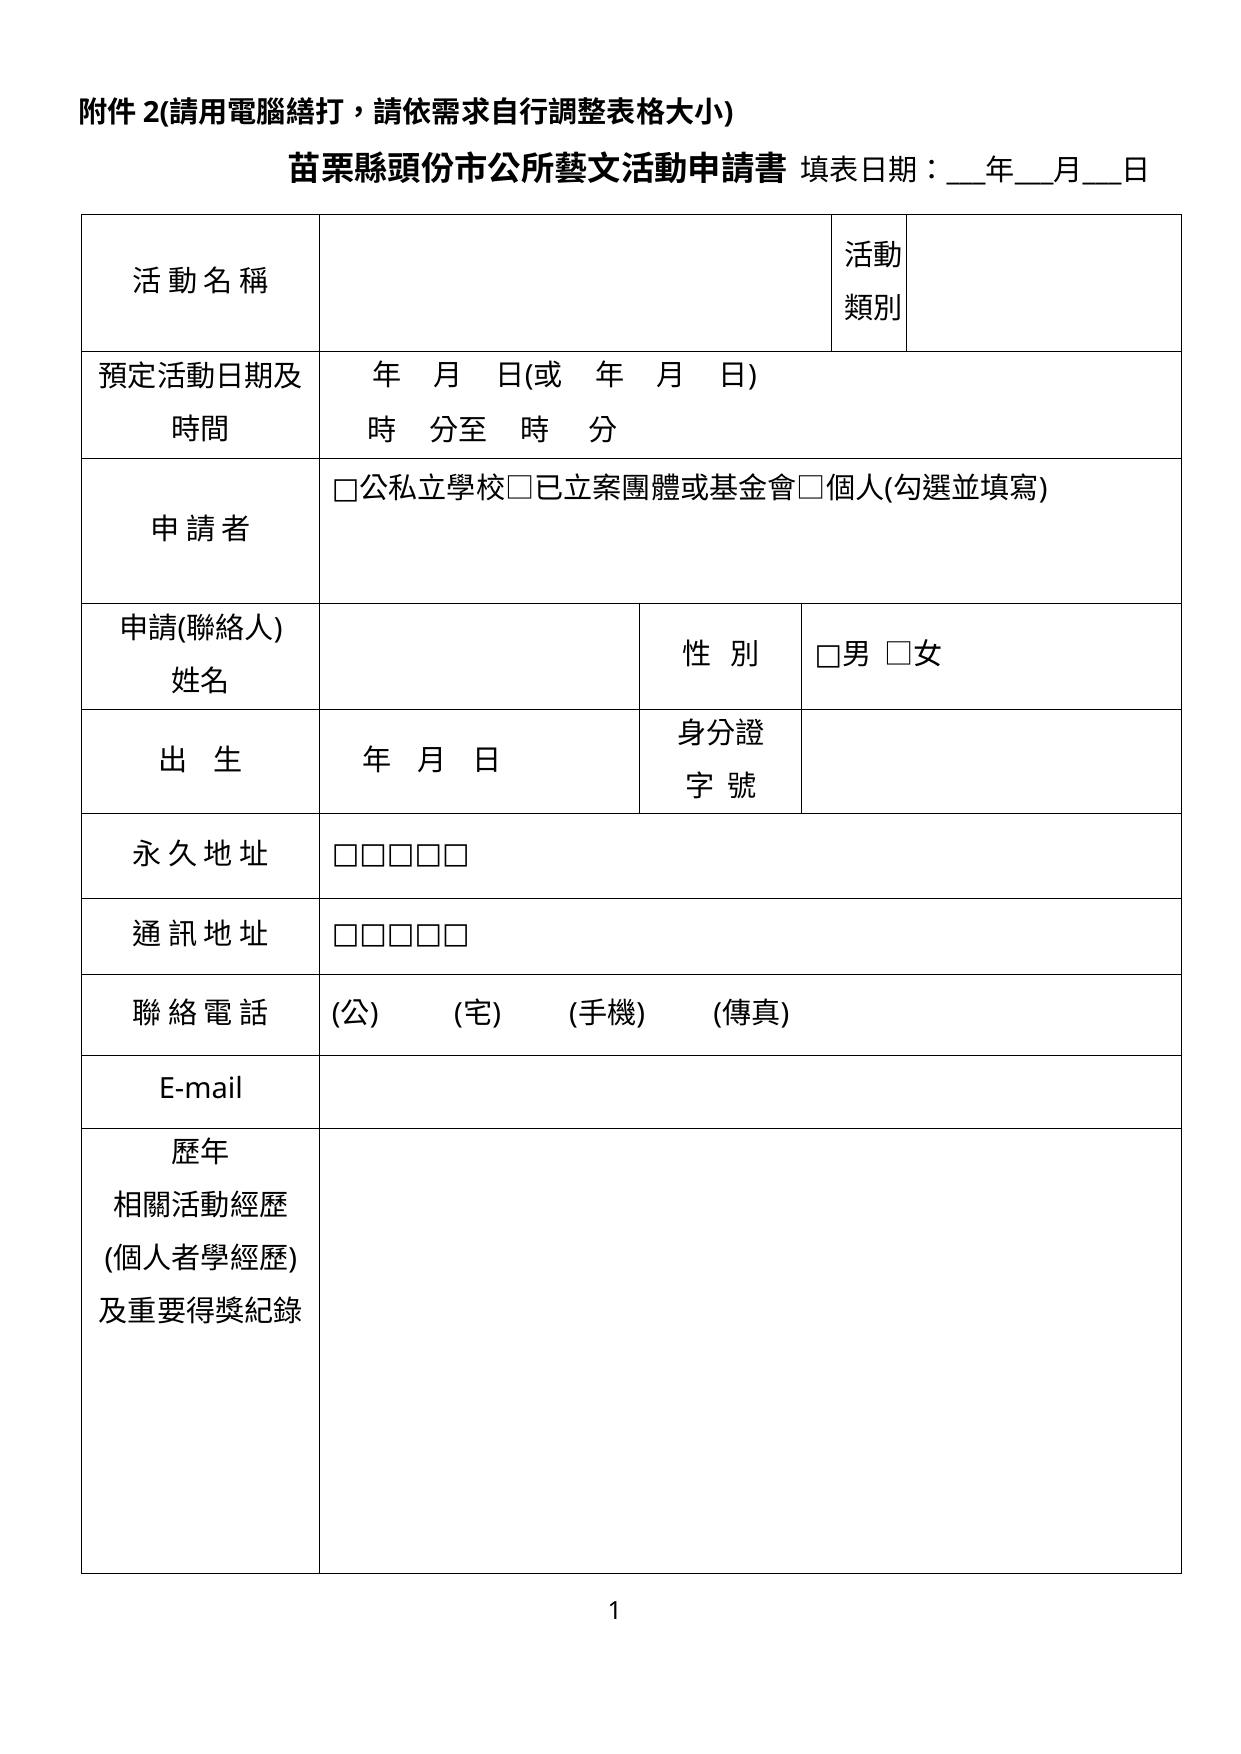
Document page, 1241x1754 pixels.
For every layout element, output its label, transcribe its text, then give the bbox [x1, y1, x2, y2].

table_cell 性 別 [640, 604, 801, 709]
table_cell 出 生 [82, 710, 319, 813]
table_cell 年 月 日 [320, 710, 639, 813]
table_cell 聯 絡 電 話 [82, 975, 319, 1054]
table_cell 通 訊 地 址 [82, 899, 319, 974]
table_cell (公) (宅) (手機) (傳真) [320, 975, 1181, 1054]
table_header [907, 215, 1181, 351]
table_cell □公私立學校□已立案團體或基金會□個人(勾選並填寫) [320, 459, 1181, 603]
text 苗栗縣頭份市公所藝文活動申請書 填表日期：___年___月___日 [78, 142, 1150, 190]
table_header 活動類別 [832, 215, 906, 351]
table_cell 申請(聯絡人) 姓名 [82, 604, 319, 709]
table_cell 年 月 日(或 年 月 日) 時 分至 時 分 [320, 352, 1181, 458]
table_cell □男 □女 [802, 604, 1181, 709]
table_cell [320, 1129, 1181, 1573]
table_cell 預定活動日期及時間 [82, 352, 319, 458]
table_cell 申 請 者 [82, 459, 319, 603]
table_cell □□□□□ [320, 814, 1181, 898]
table_cell [320, 604, 639, 709]
table_header [320, 215, 831, 351]
table_cell [802, 710, 1181, 813]
text 附件2(請用電腦繕打，請依需求自行調整表格大小) [78, 89, 1150, 131]
table_cell E-mail [82, 1056, 319, 1127]
table_cell □□□□□ [320, 899, 1181, 974]
table_cell [320, 1056, 1181, 1127]
table_cell 身分證 字 號 [640, 710, 801, 813]
table_header 活 動 名 稱 [82, 215, 319, 351]
table_cell 歷年 相關活動經歷 (個人者學經歷) 及重要得獎紀錄 [82, 1129, 319, 1573]
table_cell 永 久 地 址 [82, 814, 319, 898]
